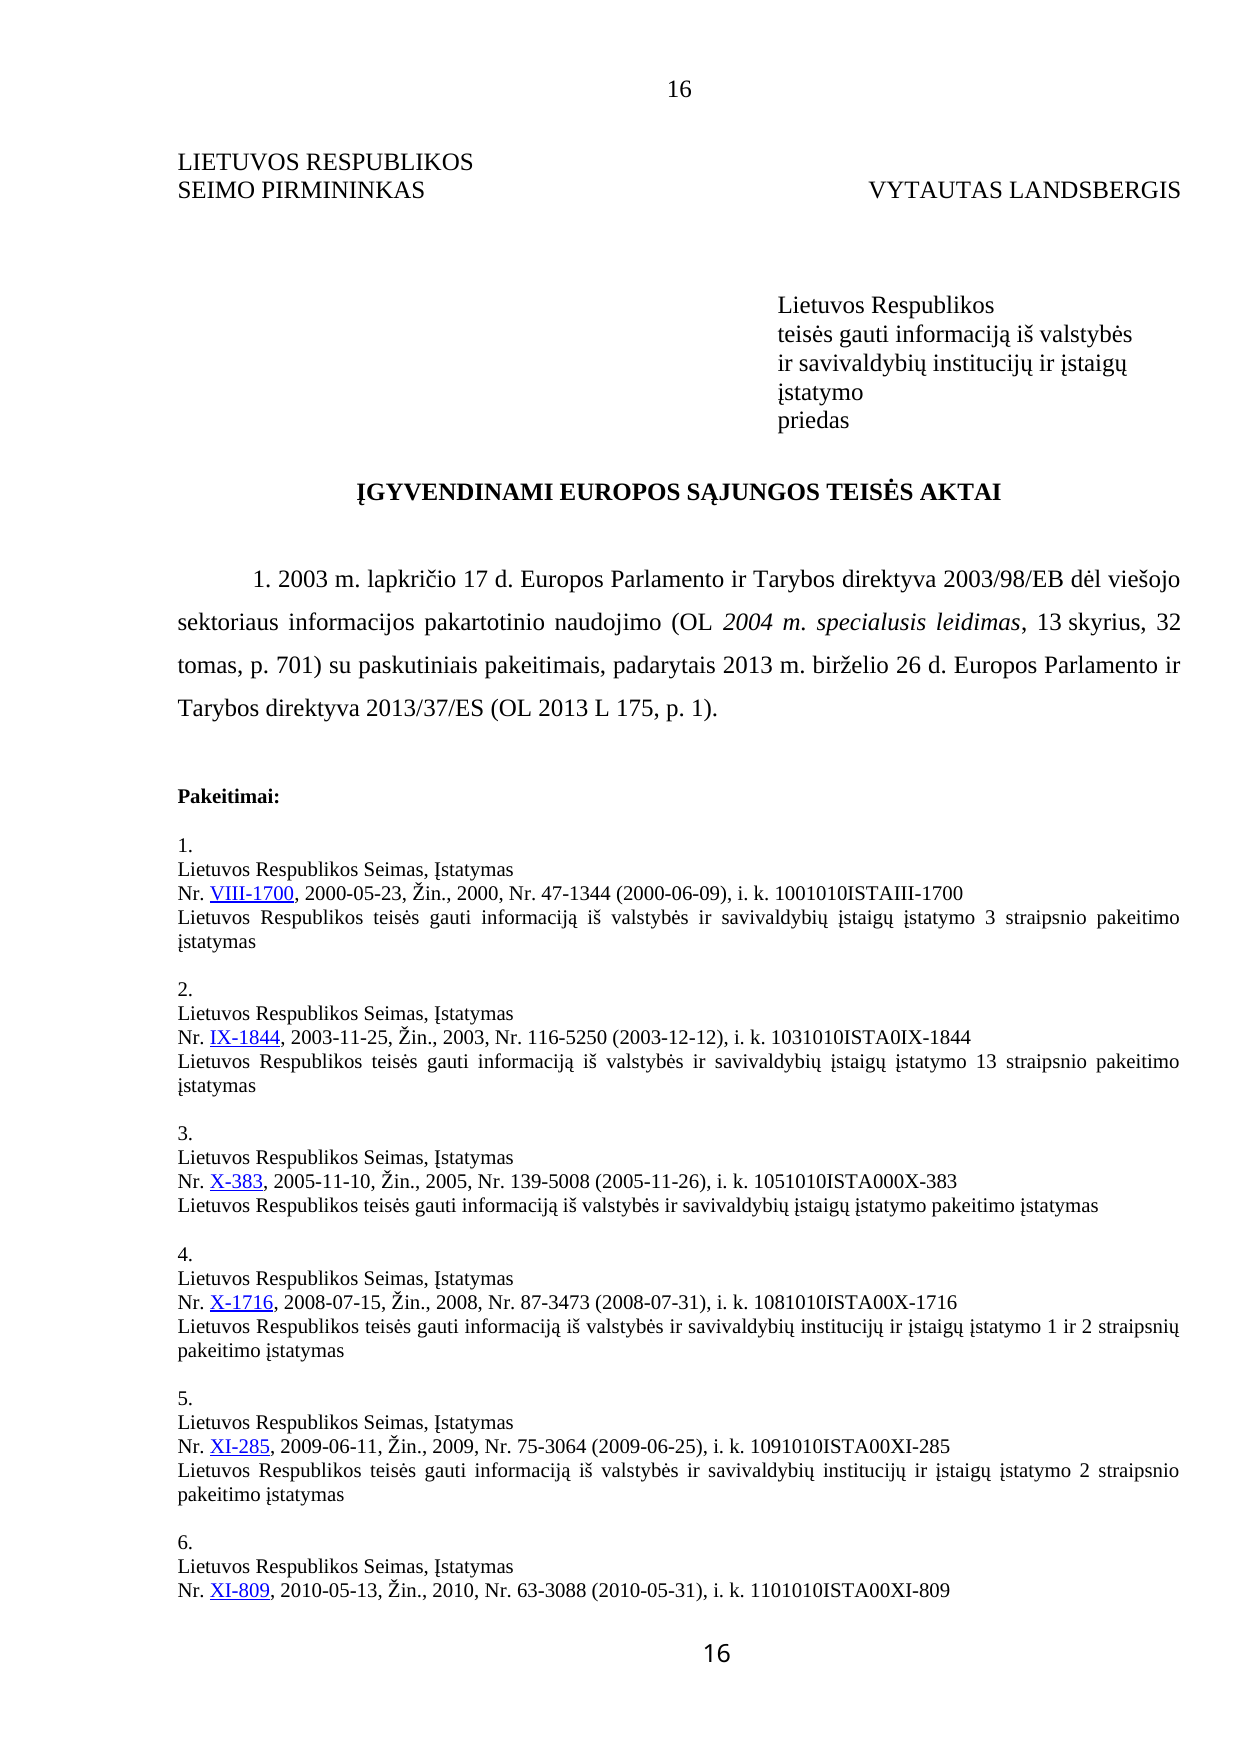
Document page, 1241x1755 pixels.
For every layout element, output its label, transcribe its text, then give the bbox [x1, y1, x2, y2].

text Nr. VIII-1700, 2000-05-23, Žin., 2000, Nr. 47-1344 (2000-06-09), i. k. 1001010ISTAIII-1700 [177, 881, 1181, 905]
text Lietuvos Respublikos teisės gauti informaciją iš valstybės ir savivaldybių įstaigų įstatymo 3 straipsnio pakeitimo įstatymas [177, 905, 1181, 953]
text priedas [177, 406, 1181, 434]
text Lietuvos Respublikos Seimas, Įstatymas [177, 1001, 1181, 1025]
text 1. 2003 m. lapkričio 17 d. Europos Parlamento ir Tarybos direktyva 2003/98/EB dėl viešojo sektoriaus informacijos pakartotinio naudojimo (OL 2004 m. specialusis leidimas, 13 skyrius, 32 tomas, p. 701) su paskutiniais pakeitimais, padarytais 2013 m. birželio 26 d. Europos Parlamento ir Tarybos direktyva 2013/37/ES (OL 2013 L 175, p. 1). [177, 564, 1181, 722]
text 3. [177, 1121, 1181, 1145]
text Lietuvos Respublikos Seimas, Įstatymas [177, 1266, 1181, 1290]
text LIETUVOS RESPUBLIKOS [177, 147, 1181, 176]
text Nr. IX-1844, 2003-11-25, Žin., 2003, Nr. 116-5250 (2003-12-12), i. k. 1031010ISTA0IX-1844 [177, 1025, 1181, 1049]
text 1. [177, 832, 1181, 857]
text Nr. XI-809, 2010-05-13, Žin., 2010, Nr. 63-3088 (2010-05-31), i. k. 1101010ISTA00XI-809 [177, 1578, 1181, 1602]
text įstatymo [177, 377, 1181, 406]
text 6. [177, 1530, 1181, 1554]
text Lietuvos Respublikos teisės gauti informaciją iš valstybės ir savivaldybių įstaigų įstatymo 13 straipsnio pakeitimo įstatymas [177, 1049, 1181, 1097]
text Lietuvos Respublikos Seimas, Įstatymas [177, 857, 1181, 881]
text Nr. X-1716, 2008-07-15, Žin., 2008, Nr. 87-3473 (2008-07-31), i. k. 1081010ISTA00X-1716 [177, 1290, 1181, 1314]
text Lietuvos Respublikos teisės gauti informaciją iš valstybės ir savivaldybių institucijų ir įstaigų įstatymo 1 ir 2 straipsnių pakeitimo įstatymas [177, 1314, 1181, 1362]
text 5. [177, 1386, 1181, 1410]
text Nr. XI-285, 2009-06-11, Žin., 2009, Nr. 75-3064 (2009-06-25), i. k. 1091010ISTA00XI-285 [177, 1434, 1181, 1458]
text Lietuvos Respublikos Seimas, Įstatymas [177, 1554, 1181, 1578]
text Pakeitimai: [177, 784, 1181, 808]
text 4. [177, 1242, 1181, 1266]
text Lietuvos Respublikos Seimas, Įstatymas [177, 1145, 1181, 1169]
text ĮGYVENDINAMI EUROPOS SĄJUNGOS TEISĖS AKTAI [177, 477, 1181, 506]
text Lietuvos Respublikos [177, 291, 1181, 319]
text Nr. X-383, 2005-11-10, Žin., 2005, Nr. 139-5008 (2005-11-26), i. k. 1051010ISTA000X-383 [177, 1169, 1181, 1193]
text SEIMO PIRMININKAS VYTAUTAS LANDSBERGIS [177, 176, 1181, 204]
text ir savivaldybių institucijų ir įstaigų [177, 348, 1181, 377]
text Lietuvos Respublikos teisės gauti informaciją iš valstybės ir savivaldybių institucijų ir įstaigų įstatymo 2 straipsnio pakeitimo įstatymas [177, 1458, 1181, 1506]
text 2. [177, 977, 1181, 1001]
text Lietuvos Respublikos teisės gauti informaciją iš valstybės ir savivaldybių įstaigų įstatymo pakeitimo įstatymas [177, 1193, 1181, 1217]
text teisės gauti informaciją iš valstybės [177, 319, 1181, 348]
text Lietuvos Respublikos Seimas, Įstatymas [177, 1410, 1181, 1434]
